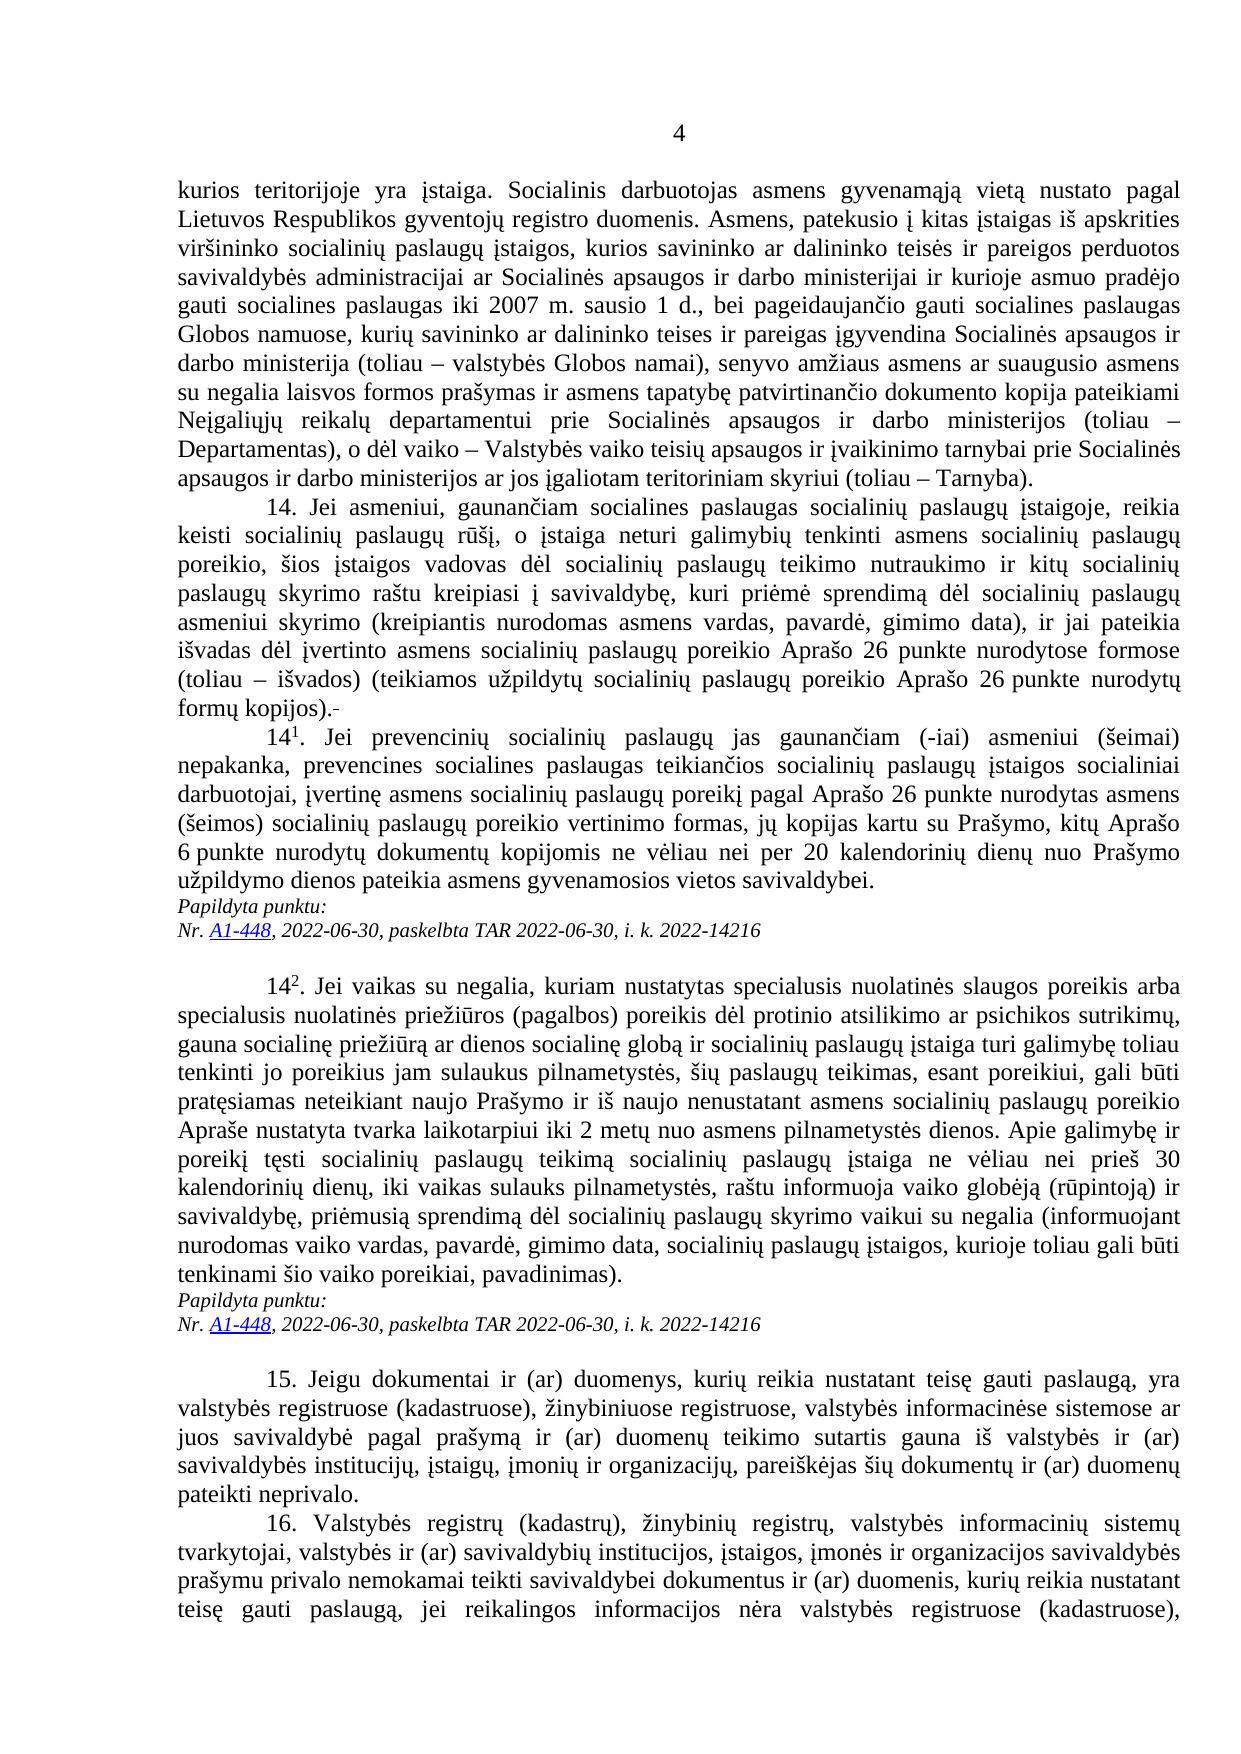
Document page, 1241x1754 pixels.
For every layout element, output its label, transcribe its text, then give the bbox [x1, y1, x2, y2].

text 142. Jei vaikas su negalia, kuriam nustatytas specialusis nuolatinės slaugos poreikis arba specialusis nuolatinės priežiūros (pagalbos) poreikis dėl protinio atsilikimo ar psichikos sutrikimų, gauna socialinę priežiūrą ar dienos socialinę globą ir socialinių paslaugų įstaiga turi galimybę toliau tenkinti jo poreikius jam sulaukus pilnametystės, šių paslaugų teikimas, esant poreikiui, gali būti pratęsiamas neteikiant naujo Prašymo ir iš naujo nenustatant asmens socialinių paslaugų poreikio Apraše nustatyta tvarka laikotarpiui iki 2 metų nuo asmens pilnametystės dienos. Apie galimybę ir poreikį tęsti socialinių paslaugų teikimą socialinių paslaugų įstaiga ne vėliau nei prieš 30 kalendorinių dienų, iki vaikas sulauks pilnametystės, raštu informuoja vaiko globėją (rūpintoją) ir savivaldybę, priėmusią sprendimą dėl socialinių paslaugų skyrimo vaikui su negalia (informuojant nurodomas vaiko vardas, pavardė, gimimo data, socialinių paslaugų įstaigos, kurioje toliau gali būti tenkinami šio vaiko poreikiai, pavadinimas). [177, 971, 1181, 1287]
text Papildyta punktu: [177, 1287, 1181, 1312]
text 16. Valstybės registrų (kadastrų), žinybinių registrų, valstybės informacinių sistemų tvarkytojai, valstybės ir (ar) savivaldybių institucijos, įstaigos, įmonės ir organizacijos savivaldybės prašymu privalo nemokamai teikti savivaldybei dokumentus ir (ar) duomenis, kurių reikia nustatant teisę gauti paslaugą, jei reikalingos informacijos nėra valstybės registruose (kadastruose), [177, 1508, 1181, 1623]
text Nr. A1-448, 2022-06-30, paskelbta TAR 2022-06-30, i. k. 2022-14216 [177, 1312, 1181, 1336]
text 14. Jei asmeniui, gaunančiam socialines paslaugas socialinių paslaugų įstaigoje, reikia keisti socialinių paslaugų rūšį, o įstaiga neturi galimybių tenkinti asmens socialinių paslaugų poreikio, šios įstaigos vadovas dėl socialinių paslaugų teikimo nutraukimo ir kitų socialinių paslaugų skyrimo raštu kreipiasi į savivaldybę, kuri priėmė sprendimą dėl socialinių paslaugų asmeniui skyrimo (kreipiantis nurodomas asmens vardas, pavardė, gimimo data), ir jai pateikia išvadas dėl įvertinto asmens socialinių paslaugų poreikio Aprašo 26 punkte nurodytose formose (toliau – išvados) (teikiamos užpildytų socialinių paslaugų poreikio Aprašo 26 punkte nurodytų formų kopijos). [177, 492, 1181, 722]
text Papildyta punktu: [177, 894, 1181, 918]
text kurios teritorijoje yra įstaiga. Socialinis darbuotojas asmens gyvenamąją vietą nustato pagal Lietuvos Respublikos gyventojų registro duomenis. Asmens, patekusio į kitas įstaigas iš apskrities viršininko socialinių paslaugų įstaigos, kurios savininko ar dalininko teisės ir pareigos perduotos savivaldybės administracijai ar Socialinės apsaugos ir darbo ministerijai ir kurioje asmuo pradėjo gauti socialines paslaugas iki 2007 m. sausio 1 d., bei pageidaujančio gauti socialines paslaugas Globos namuose, kurių savininko ar dalininko teises ir pareigas įgyvendina Socialinės apsaugos ir darbo ministerija (toliau – valstybės Globos namai), senyvo amžiaus asmens ar suaugusio asmens su negalia laisvos formos prašymas ir asmens tapatybę patvirtinančio dokumento kopija pateikiami Neįgaliųjų reikalų departamentui prie Socialinės apsaugos ir darbo ministerijos (toliau – Departamentas), o dėl vaiko – Valstybės vaiko teisių apsaugos ir įvaikinimo tarnybai prie Socialinės apsaugos ir darbo ministerijos ar jos įgaliotam teritoriniam skyriui (toliau – Tarnyba). [177, 176, 1181, 492]
text 15. Jeigu dokumentai ir (ar) duomenys, kurių reikia nustatant teisę gauti paslaugą, yra valstybės registruose (kadastruose), žinybiniuose registruose, valstybės informacinėse sistemose ar juos savivaldybė pagal prašymą ir (ar) duomenų teikimo sutartis gauna iš valstybės ir (ar) savivaldybės institucijų, įstaigų, įmonių ir organizacijų, pareiškėjas šių dokumentų ir (ar) duomenų pateikti neprivalo. [177, 1364, 1181, 1508]
text Nr. A1-448, 2022-06-30, paskelbta TAR 2022-06-30, i. k. 2022-14216 [177, 918, 1181, 942]
text 141. Jei prevencinių socialinių paslaugų jas gaunančiam (-iai) asmeniui (šeimai) nepakanka, prevencines socialines paslaugas teikiančios socialinių paslaugų įstaigos socialiniai darbuotojai, įvertinę asmens socialinių paslaugų poreikį pagal Aprašo 26 punkte nurodytas asmens (šeimos) socialinių paslaugų poreikio vertinimo formas, jų kopijas kartu su Prašymo, kitų Aprašo 6 punkte nurodytų dokumentų kopijomis ne vėliau nei per 20 kalendorinių dienų nuo Prašymo užpildymo dienos pateikia asmens gyvenamosios vietos savivaldybei. [177, 722, 1181, 894]
